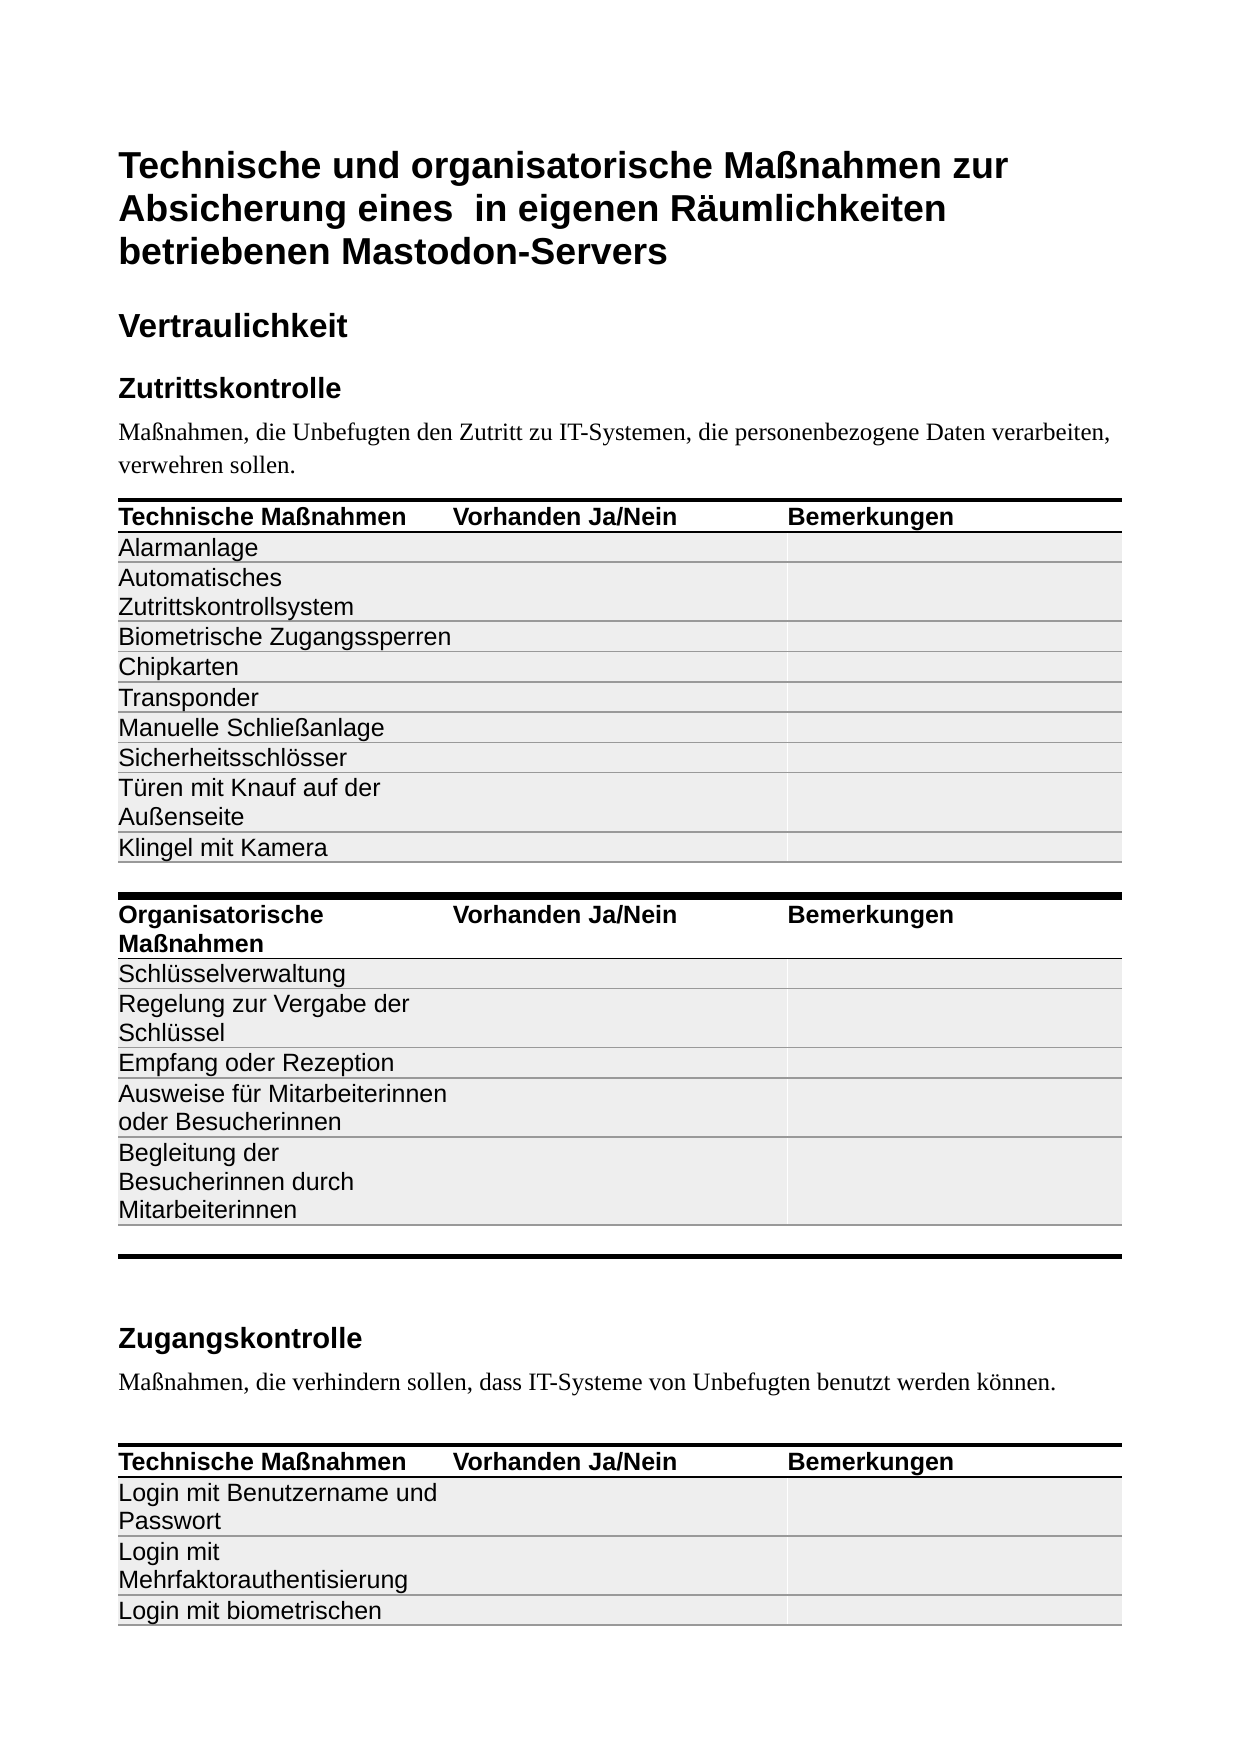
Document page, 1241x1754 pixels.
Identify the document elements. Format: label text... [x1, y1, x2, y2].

table_cell Transponder [118, 683, 453, 711]
table_cell Chipkarten [118, 652, 453, 681]
table_cell [453, 713, 787, 742]
table_cell Login mit Benutzername und Passwort [118, 1478, 453, 1535]
table_cell [453, 959, 787, 988]
table_cell [453, 622, 787, 651]
table_cell [453, 773, 787, 831]
table_cell Türen mit Knauf auf der Außenseite [118, 773, 453, 831]
table_cell [453, 989, 787, 1047]
table_cell [453, 1048, 787, 1077]
table_cell [453, 1079, 787, 1136]
table_cell [453, 863, 787, 892]
table_cell [788, 563, 1122, 620]
subtitle Vertraulichkeit [118, 306, 1122, 344]
table_cell Ausweise für Mitarbeiterinnen oder Besucherinnen [118, 1079, 453, 1136]
subtitle Zugangskontrolle [118, 1321, 1122, 1354]
table_cell Sicherheitsschlösser [118, 743, 453, 772]
table_cell Login mit biometrischen [118, 1596, 453, 1624]
table_header Bemerkungen [788, 502, 1122, 531]
table_cell Alarmanlage [118, 533, 453, 561]
table_cell [788, 1226, 1122, 1254]
table_cell Klingel mit Kamera [118, 833, 453, 861]
table_cell [453, 1596, 787, 1624]
table_cell [788, 773, 1122, 831]
table_cell Login mit Mehrfaktorauthentisierung [118, 1537, 453, 1594]
table_cell [788, 533, 1122, 561]
table_header Bemerkungen [788, 1447, 1122, 1476]
table_cell [118, 863, 453, 892]
table_header Organisatorische Maßnahmen [118, 900, 453, 957]
table_cell [453, 833, 787, 861]
text Maßnahmen, die verhindern sollen, dass IT-Systeme von Unbefugten benutzt werden können. [118, 1367, 1122, 1395]
table_cell [788, 1478, 1122, 1535]
table_cell Schlüsselverwaltung [118, 959, 453, 988]
table_header Bemerkungen [788, 900, 1122, 957]
table_cell [788, 1138, 1122, 1224]
table_cell [788, 863, 1122, 892]
text Maßnahmen, die Unbefugten den Zutritt zu IT-Systemen, die personenbezogene Daten verarbeiten, verwehren sollen. [118, 417, 1122, 479]
table_cell [118, 1226, 453, 1254]
table_cell [788, 743, 1122, 772]
table_header Vorhanden Ja/Nein [453, 1447, 787, 1476]
table_cell Begleitung der Besucherinnen durch Mitarbeiterinnen [118, 1138, 453, 1224]
table_cell [788, 683, 1122, 711]
table_cell [453, 1478, 787, 1535]
table_cell Regelung zur Vergabe der Schlüssel [118, 989, 453, 1047]
table_header Vorhanden Ja/Nein [453, 502, 787, 531]
table_cell [453, 1537, 787, 1594]
subtitle Zutrittskontrolle [118, 371, 1122, 405]
table_cell [453, 652, 787, 681]
table_cell Biometrische Zugangssperren [118, 622, 453, 651]
table_cell [453, 743, 787, 772]
table_cell [788, 959, 1122, 988]
table_cell [788, 652, 1122, 681]
table_header Vorhanden Ja/Nein [453, 900, 787, 957]
table_cell [453, 1138, 787, 1224]
table_cell Empfang oder Rezeption [118, 1048, 453, 1077]
table_cell [453, 683, 787, 711]
table_cell Manuelle Schließanlage [118, 713, 453, 742]
subtitle Technische und organisatorische Maßnahmen zur Absicherung eines in eigenen Räumlichkeiten betriebenen Mastodon-Servers [118, 143, 1122, 272]
table_cell [453, 563, 787, 620]
table_cell [788, 833, 1122, 861]
table_header Technische Maßnahmen [118, 1447, 453, 1476]
table_cell [788, 1048, 1122, 1077]
table_cell [453, 1226, 787, 1254]
table_cell [788, 989, 1122, 1047]
table_cell [453, 533, 787, 561]
table_cell [788, 622, 1122, 651]
table_cell [788, 713, 1122, 742]
table_cell Automatisches Zutrittskontrollsystem [118, 563, 453, 620]
table_header Technische Maßnahmen [118, 502, 453, 531]
table_cell [788, 1537, 1122, 1594]
table_cell [788, 1596, 1122, 1624]
table_cell [788, 1079, 1122, 1136]
